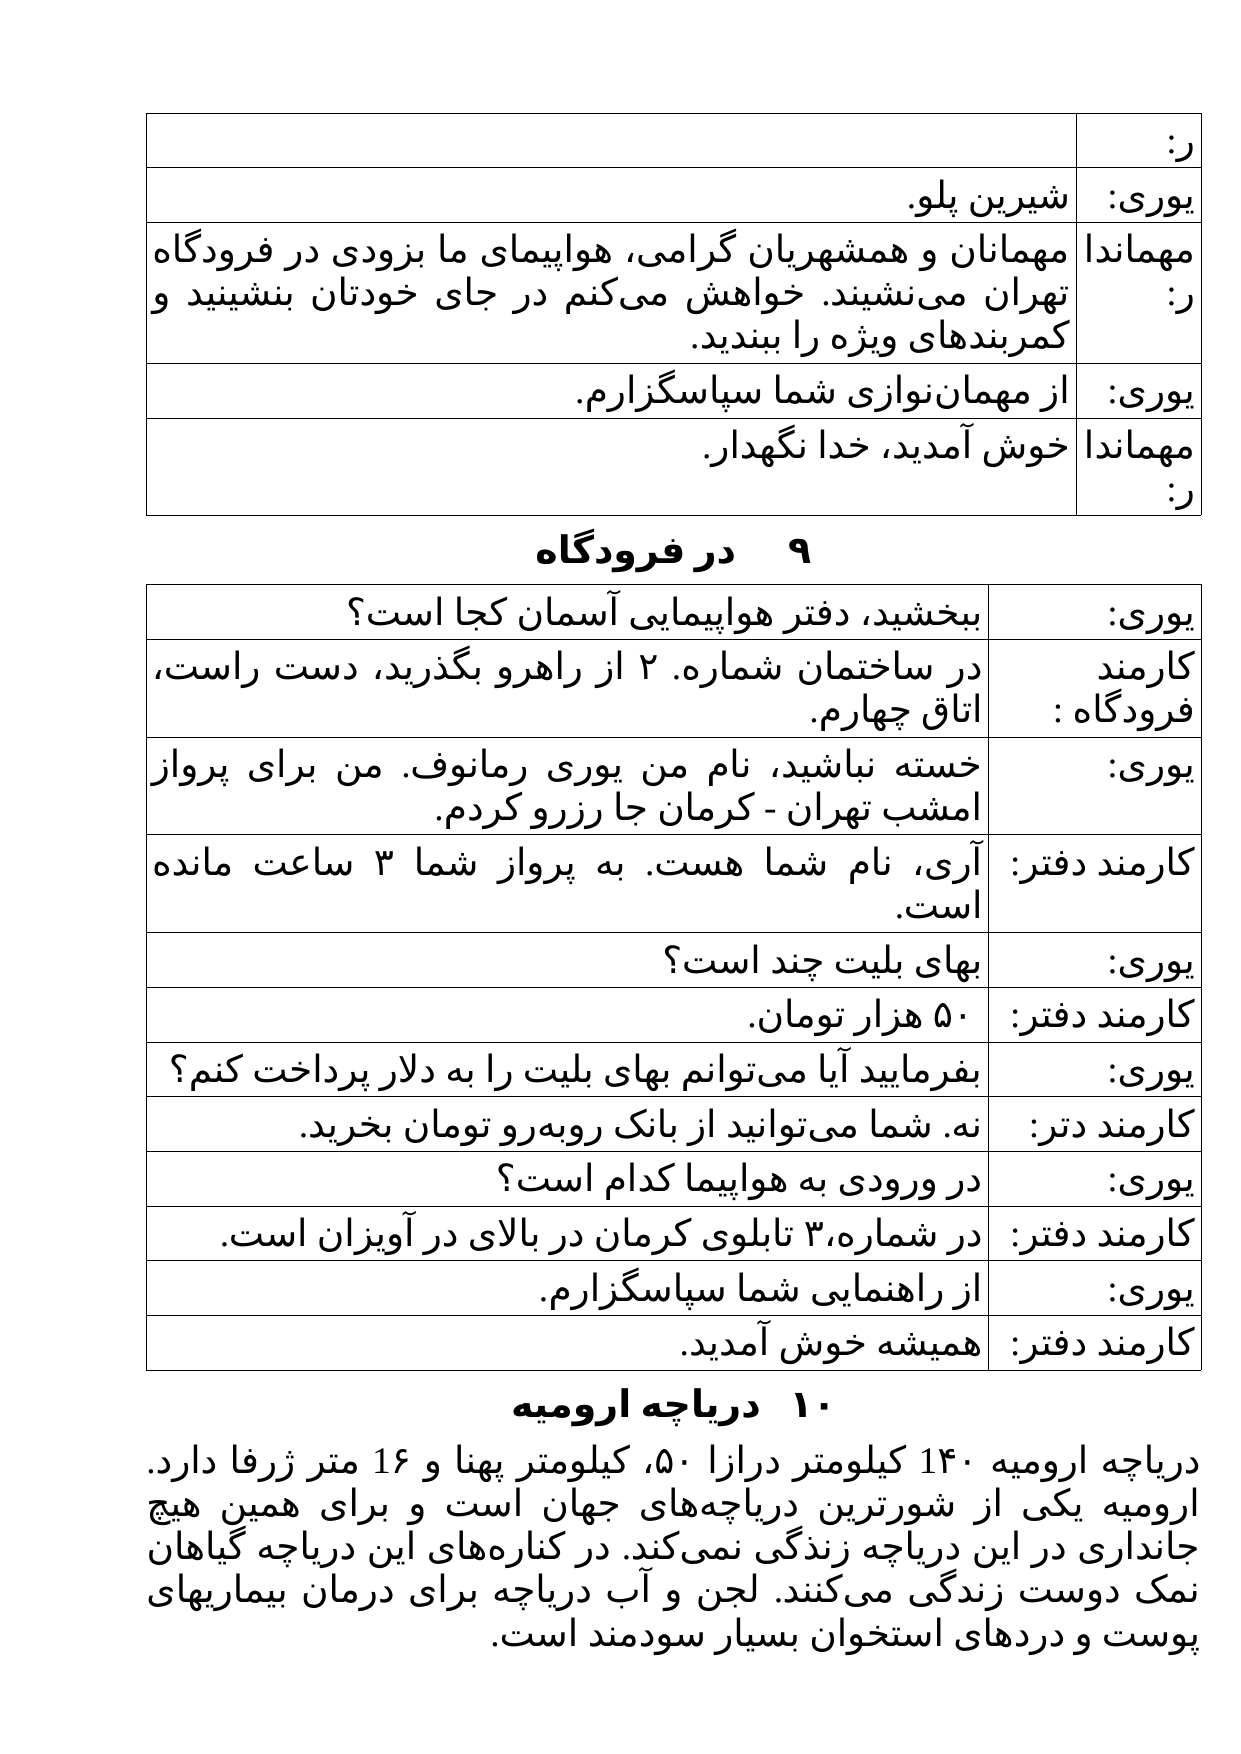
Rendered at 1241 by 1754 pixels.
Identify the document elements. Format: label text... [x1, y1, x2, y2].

table_cell مهمانان و همشهریان گرامی، هواپیمای ما بزودی در فرودگاه تهران می‌نشیند. خواهش می‌کنم در جای خودتان بنشینید و کمربندهای ویژه را ببندید. [147, 223, 1076, 363]
table_cell مهماندار: [1077, 223, 1201, 363]
subtitle دریاچه ارومیه [146, 1382, 1201, 1426]
table_cell یوری: [989, 1043, 1201, 1096]
table_cell کارمند دتر: [989, 1097, 1201, 1151]
table_cell همیشه خوش آمدید. [147, 1316, 988, 1370]
table_cell از مهمان‌نوازی شما سپاسگزارم. [147, 364, 1076, 417]
table_cell یوری: [1077, 364, 1201, 417]
table_header یوری: [989, 585, 1201, 639]
table_cell آری، نام شما هست. به پرواز شما ۳ ساعت مانده است. [147, 835, 988, 932]
table_cell کارمند دفتر: [989, 988, 1201, 1042]
table_cell یوری: [989, 738, 1201, 834]
table_cell کارمند دفتر: [989, 1316, 1201, 1370]
table_cell در شماره،۳ تابلوی کرمان در بالای در آویزان است. [147, 1207, 988, 1260]
table_cell کارمند دفتر: [989, 1207, 1201, 1260]
table_cell [147, 114, 1076, 167]
table_cell ۵۰ هزار تومان. [147, 988, 988, 1042]
table_cell ر: [1077, 114, 1201, 167]
table_cell کارمند دفتر: [989, 835, 1201, 932]
table_cell یوری: [989, 1261, 1201, 1315]
table_cell کارمند فرودگاه : [989, 640, 1201, 737]
subtitle در فرودگاه [146, 528, 1201, 572]
table_cell در ورودی به هواپیما کدام است؟ [147, 1152, 988, 1206]
table_cell در ساختمان شماره. ۲ از راهرو بگذرید، دست راست، اتاق چهارم. [147, 640, 988, 737]
table_cell بفرمایید آیا می‌توانم بهای بلیت را به دلار پرداخت کنم؟ [147, 1043, 988, 1096]
table_cell شیرین پلو. [147, 168, 1076, 222]
text دریاچه ارومیه 1۴۰ کیلومتر درازا ۵۰، کیلومتر پهنا و 1۶ متر ژرفا دارد. ارومیه یکی از شورترین دریاچه‌های جهان است و برای همین هیچ جانداری در این دریاچه زنذگی نمی‌کند. در کناره‌های این دریاچه گیاهان نمک دوست زندگی می‌کنند. لجن و آب دریاچه برای درمان بیماریهای پوست و دردهای استخوان بسیار سودمند است. [146, 1438, 1201, 1654]
table_cell یوری: [989, 1152, 1201, 1206]
table_cell یوری: [989, 933, 1201, 987]
table_header ببخشید، دفتر هواپیمایی آسمان کجا است؟ [147, 585, 988, 639]
table_cell بهای بلیت چند است؟ [147, 933, 988, 987]
table_cell یوری: [1077, 168, 1201, 222]
table_cell از راهنمایی شما سپاسگزارم. [147, 1261, 988, 1315]
table_cell خوش آمدید، خدا نگهدار. [147, 419, 1076, 515]
table_cell مهماندار: [1077, 419, 1201, 515]
table_cell نه. شما می‌توانید از بانک روبه‌رو تومان بخرید. [147, 1097, 988, 1151]
table_cell خسته نباشید، نام من یوری رمانوف. من برای پرواز امشب تهران - کرمان جا رزرو کردم. [147, 738, 988, 834]
